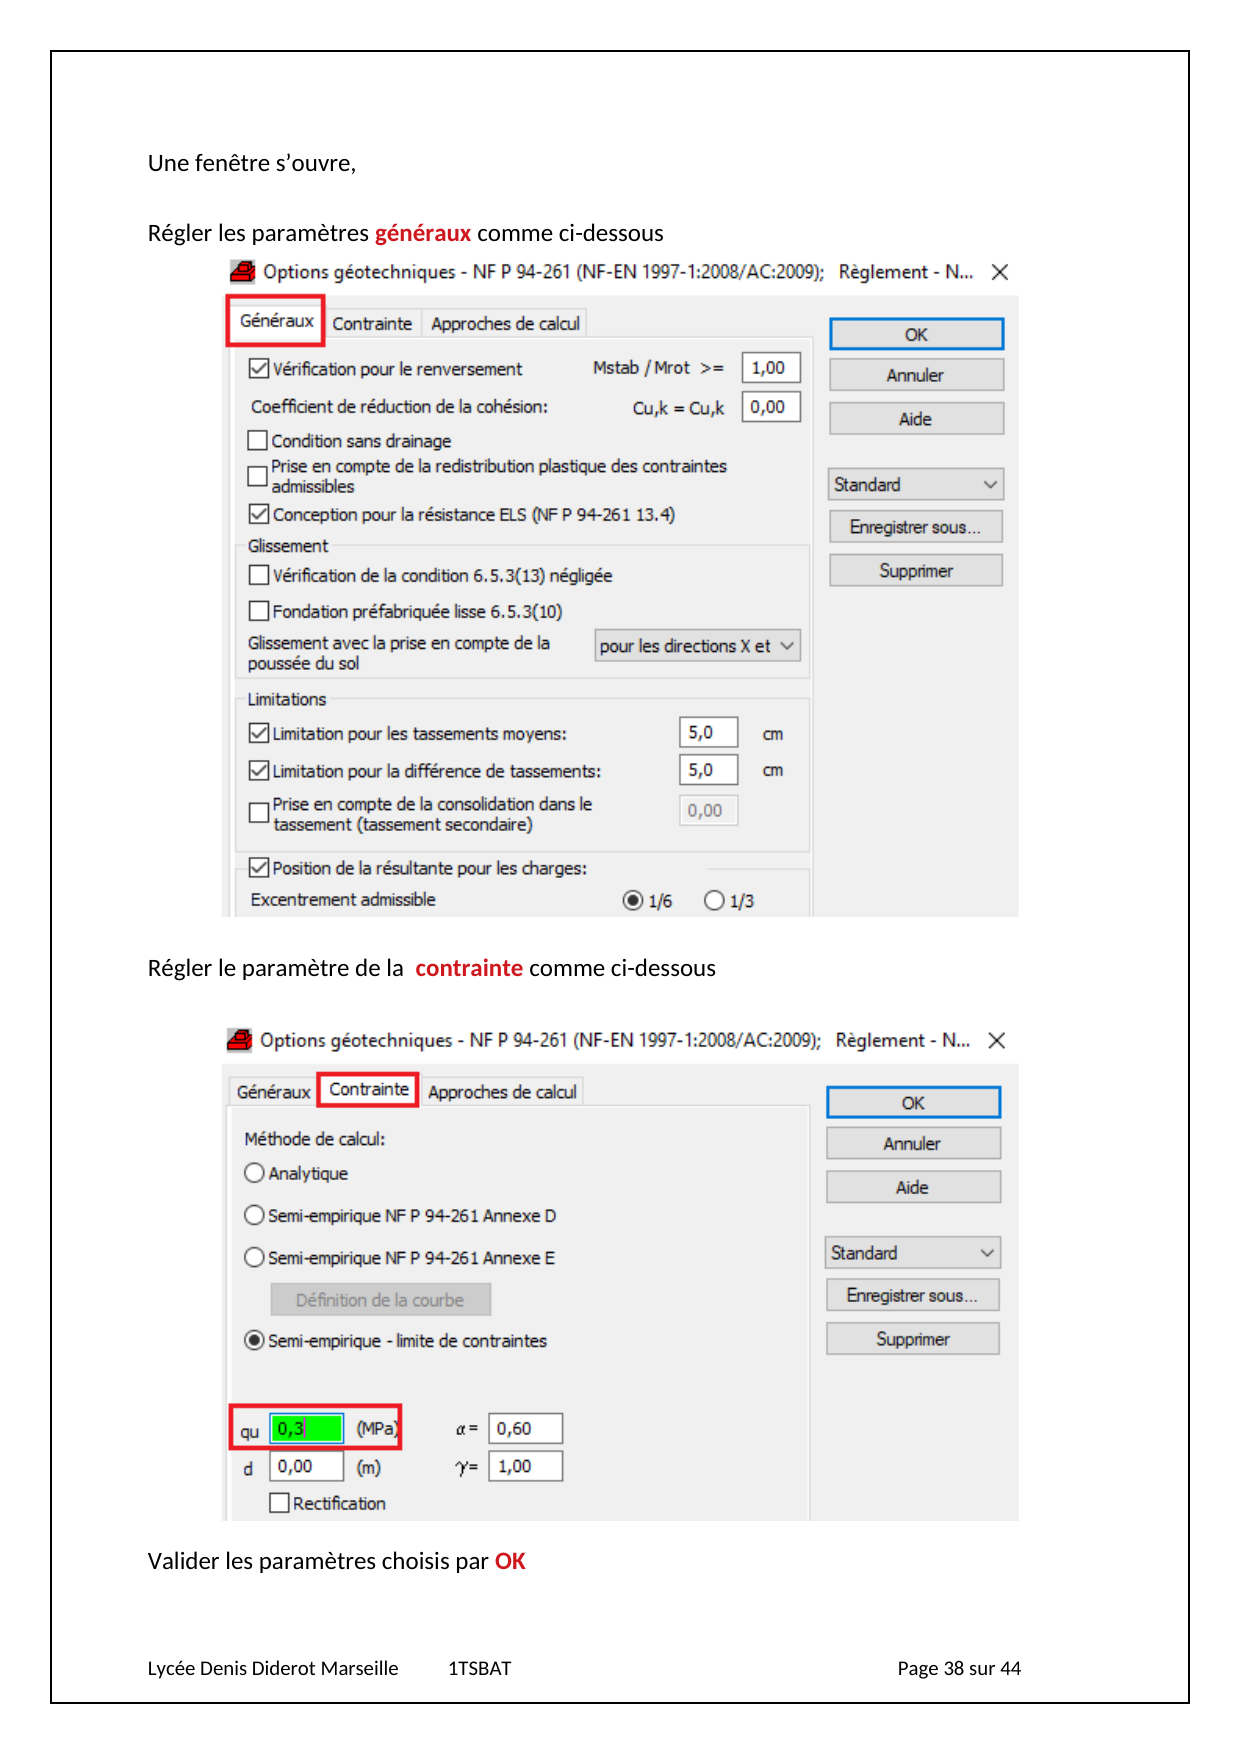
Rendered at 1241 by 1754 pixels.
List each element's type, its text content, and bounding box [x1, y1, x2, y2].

text Valider les paramètres choisis par OK [148, 1545, 1093, 1576]
text Régler les paramètres généraux comme ci-dessous [148, 218, 1093, 248]
text Régler le paramètre de la contrainte comme ci-dessous [148, 953, 1093, 983]
picture [221, 1022, 1019, 1521]
text Une fenêtre s’ouvre, [148, 148, 1093, 178]
picture [221, 252, 1019, 917]
